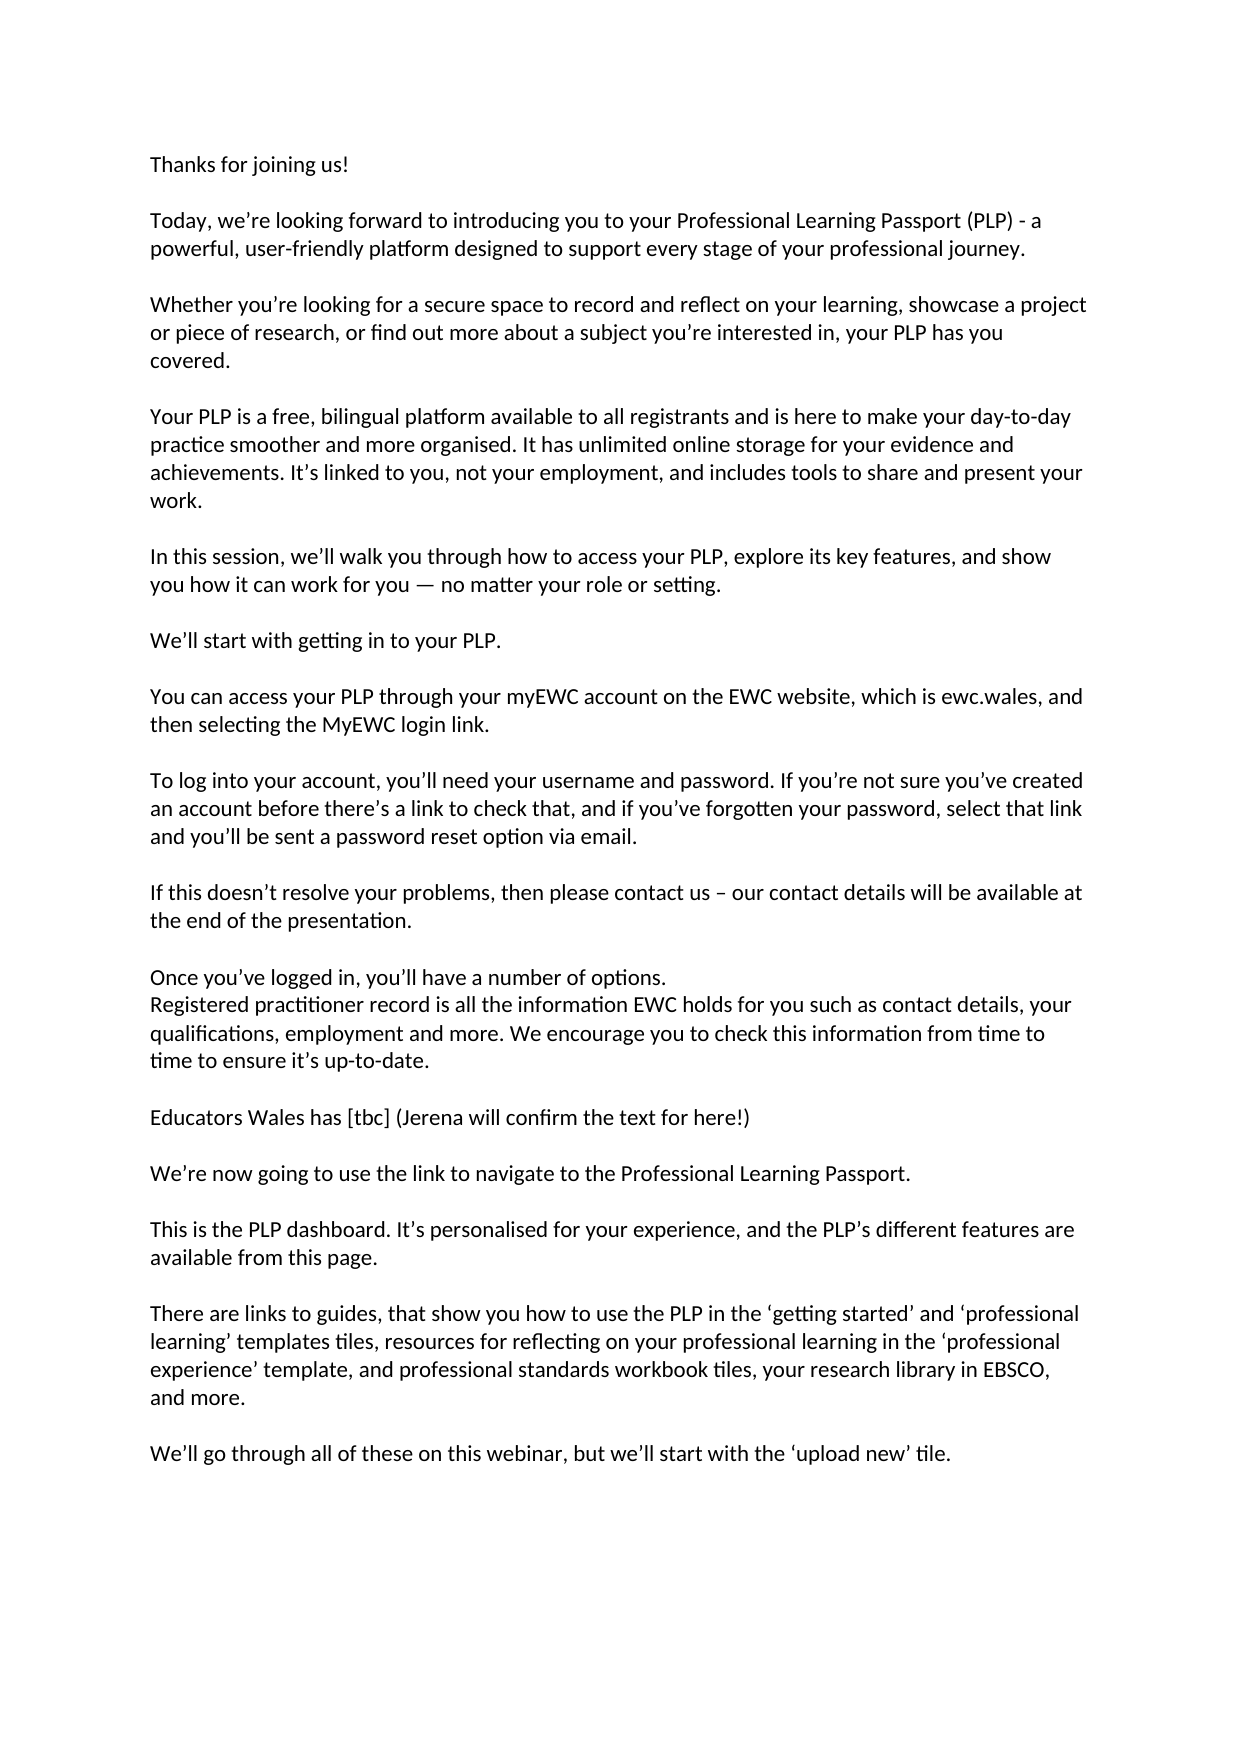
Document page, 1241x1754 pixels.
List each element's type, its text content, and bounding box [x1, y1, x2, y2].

text We’ll start with getting in to your PLP. [150, 626, 1090, 654]
text In this session, we’ll walk you through how to access your PLP, explore its key features, and show you how it can work for you — no matter your role or setting. [150, 542, 1090, 598]
text This is the PLP dashboard. It’s personalised for your experience, and the PLP’s different features are available from this page. [150, 1215, 1090, 1271]
text Today, we’re looking forward to introducing you to your Professional Learning Passport (PLP) - a powerful, user-friendly platform designed to support every stage of your professional journey. [150, 206, 1090, 262]
text We’re now going to use the link to navigate to the Professional Learning Passport. [150, 1159, 1090, 1187]
text Once you’ve logged in, you’ll have a number of options. [150, 963, 1090, 991]
text Registered practitioner record is all the information EWC holds for you such as contact details, your qualifications, employment and more. We encourage you to check this information from time to time to ensure it’s up-to-date. [150, 991, 1090, 1075]
text You can access your PLP through your myEWC account on the EWC website, which is ewc.wales, and then selecting the MyEWC login link. [150, 682, 1090, 738]
text We’ll go through all of these on this webinar, but we’ll start with the ‘upload new’ tile. [150, 1439, 1090, 1467]
text Whether you’re looking for a secure space to record and reflect on your learning, showcase a project or piece of research, or find out more about a subject you’re interested in, your PLP has you covered. [150, 290, 1090, 374]
text Thanks for joining us! [150, 150, 1090, 178]
text There are links to guides, that show you how to use the PLP in the ‘getting started’ and ‘professional learning’ templates tiles, resources for reflecting on your professional learning in the ‘professional experience’ template, and professional standards workbook tiles, your research library in EBSCO, and more. [150, 1299, 1090, 1411]
text To log into your account, you’ll need your username and password. If you’re not sure you’ve created an account before there’s a link to check that, and if you’ve forgotten your password, select that link and you’ll be sent a password reset option via email. [150, 766, 1090, 851]
text Your PLP is a free, bilingual platform available to all registrants and is here to make your day-to-day practice smoother and more organised. It has unlimited online storage for your evidence and achievements. It’s linked to you, not your employment, and includes tools to share and present your work. [150, 402, 1090, 514]
text Educators Wales has [tbc] (Jerena will confirm the text for here!) [150, 1103, 1090, 1131]
text If this doesn’t resolve your problems, then please contact us – our contact details will be available at the end of the presentation. [150, 878, 1090, 934]
